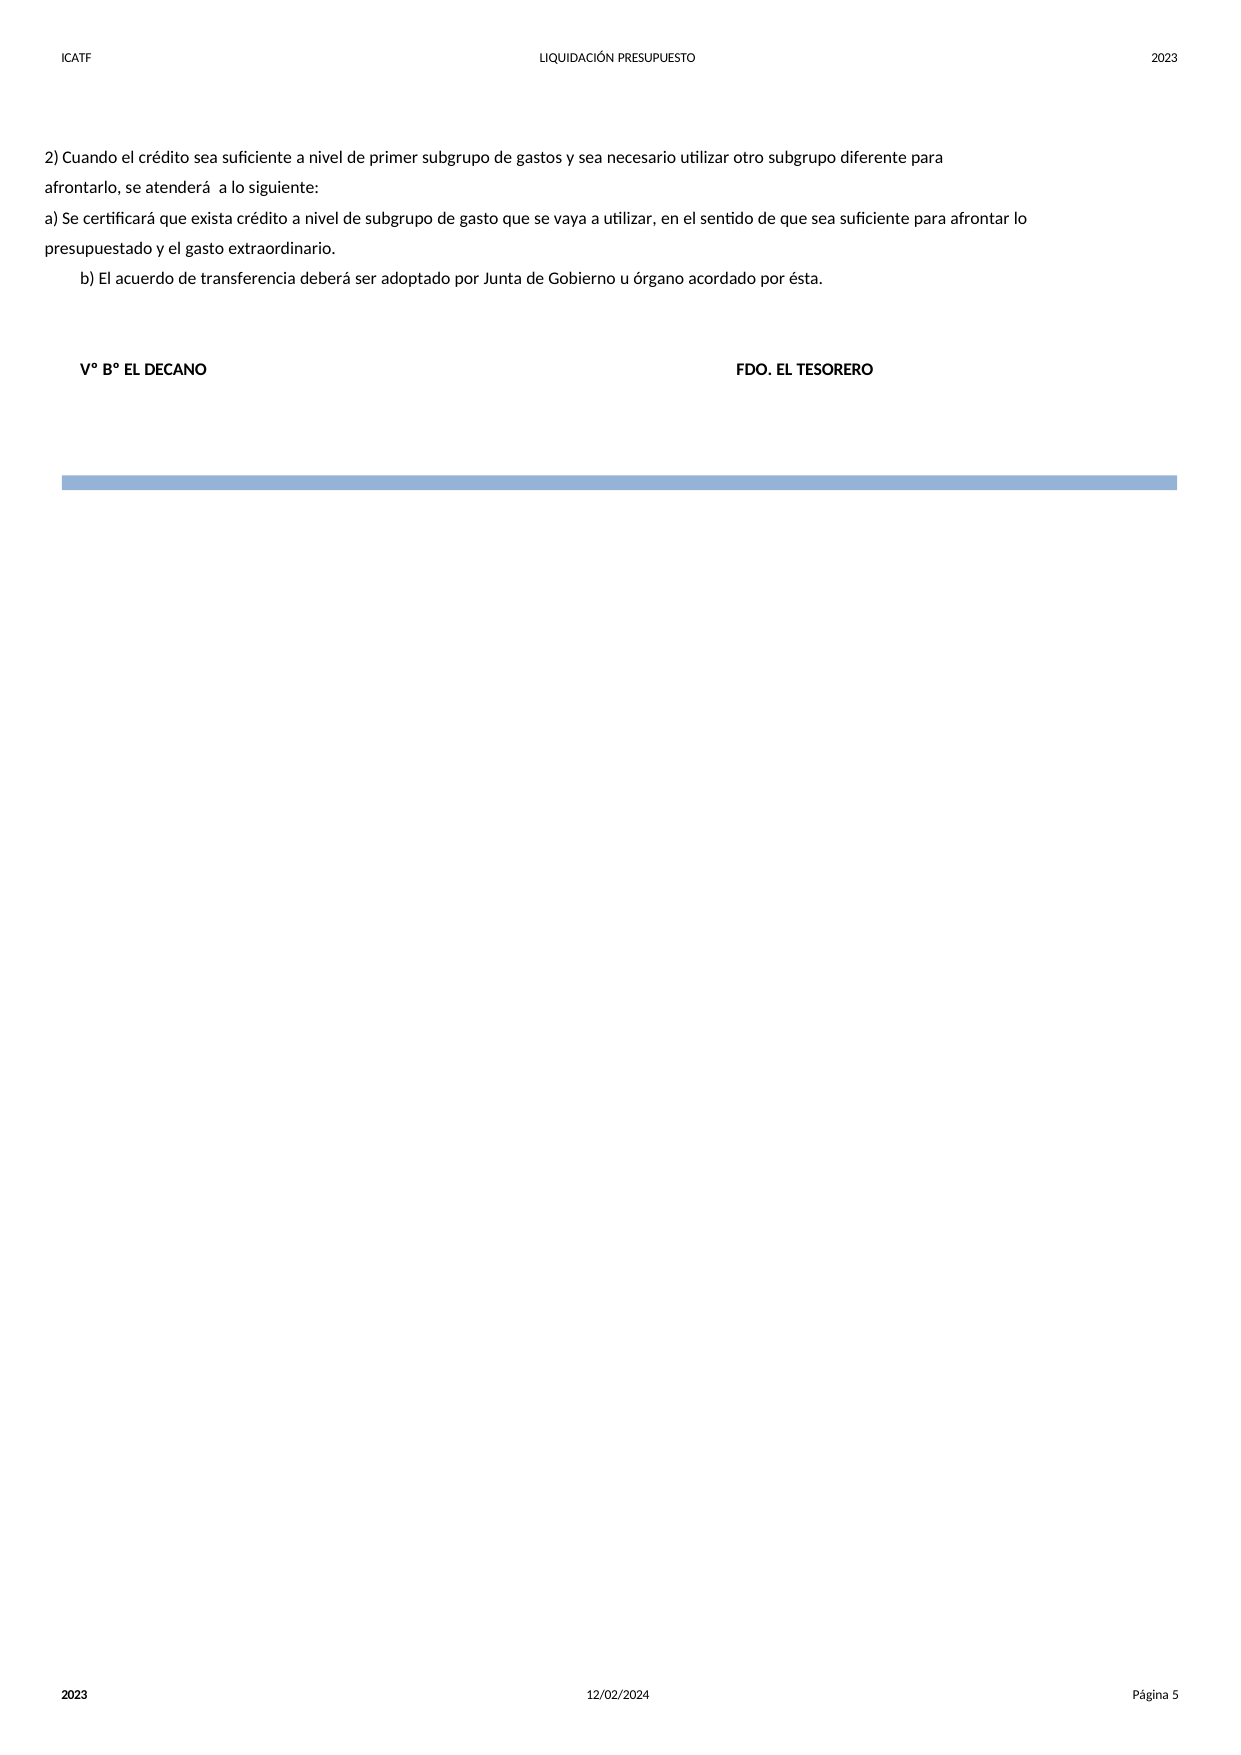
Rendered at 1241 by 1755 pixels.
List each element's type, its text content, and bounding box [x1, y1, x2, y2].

list Se certificará que exista crédito a nivel de subgrupo de gasto que se vaya a utilizar, en el sentido de que sea suficiente para afrontar lo presupuestado y el gasto extraordinario. [44, 207, 1053, 259]
text Vº Bº EL DECANO FDO. EL TESORERO [80, 358, 1182, 380]
list El acuerdo de transferencia deberá ser adoptado por Junta de Gobierno u órgano acordado por ésta. [80, 267, 1182, 289]
list Cuando el crédito sea suficiente a nivel de primer subgrupo de gastos y sea necesario utilizar otro subgrupo diferente para afrontarlo, se atenderá a lo siguiente: [44, 146, 954, 198]
